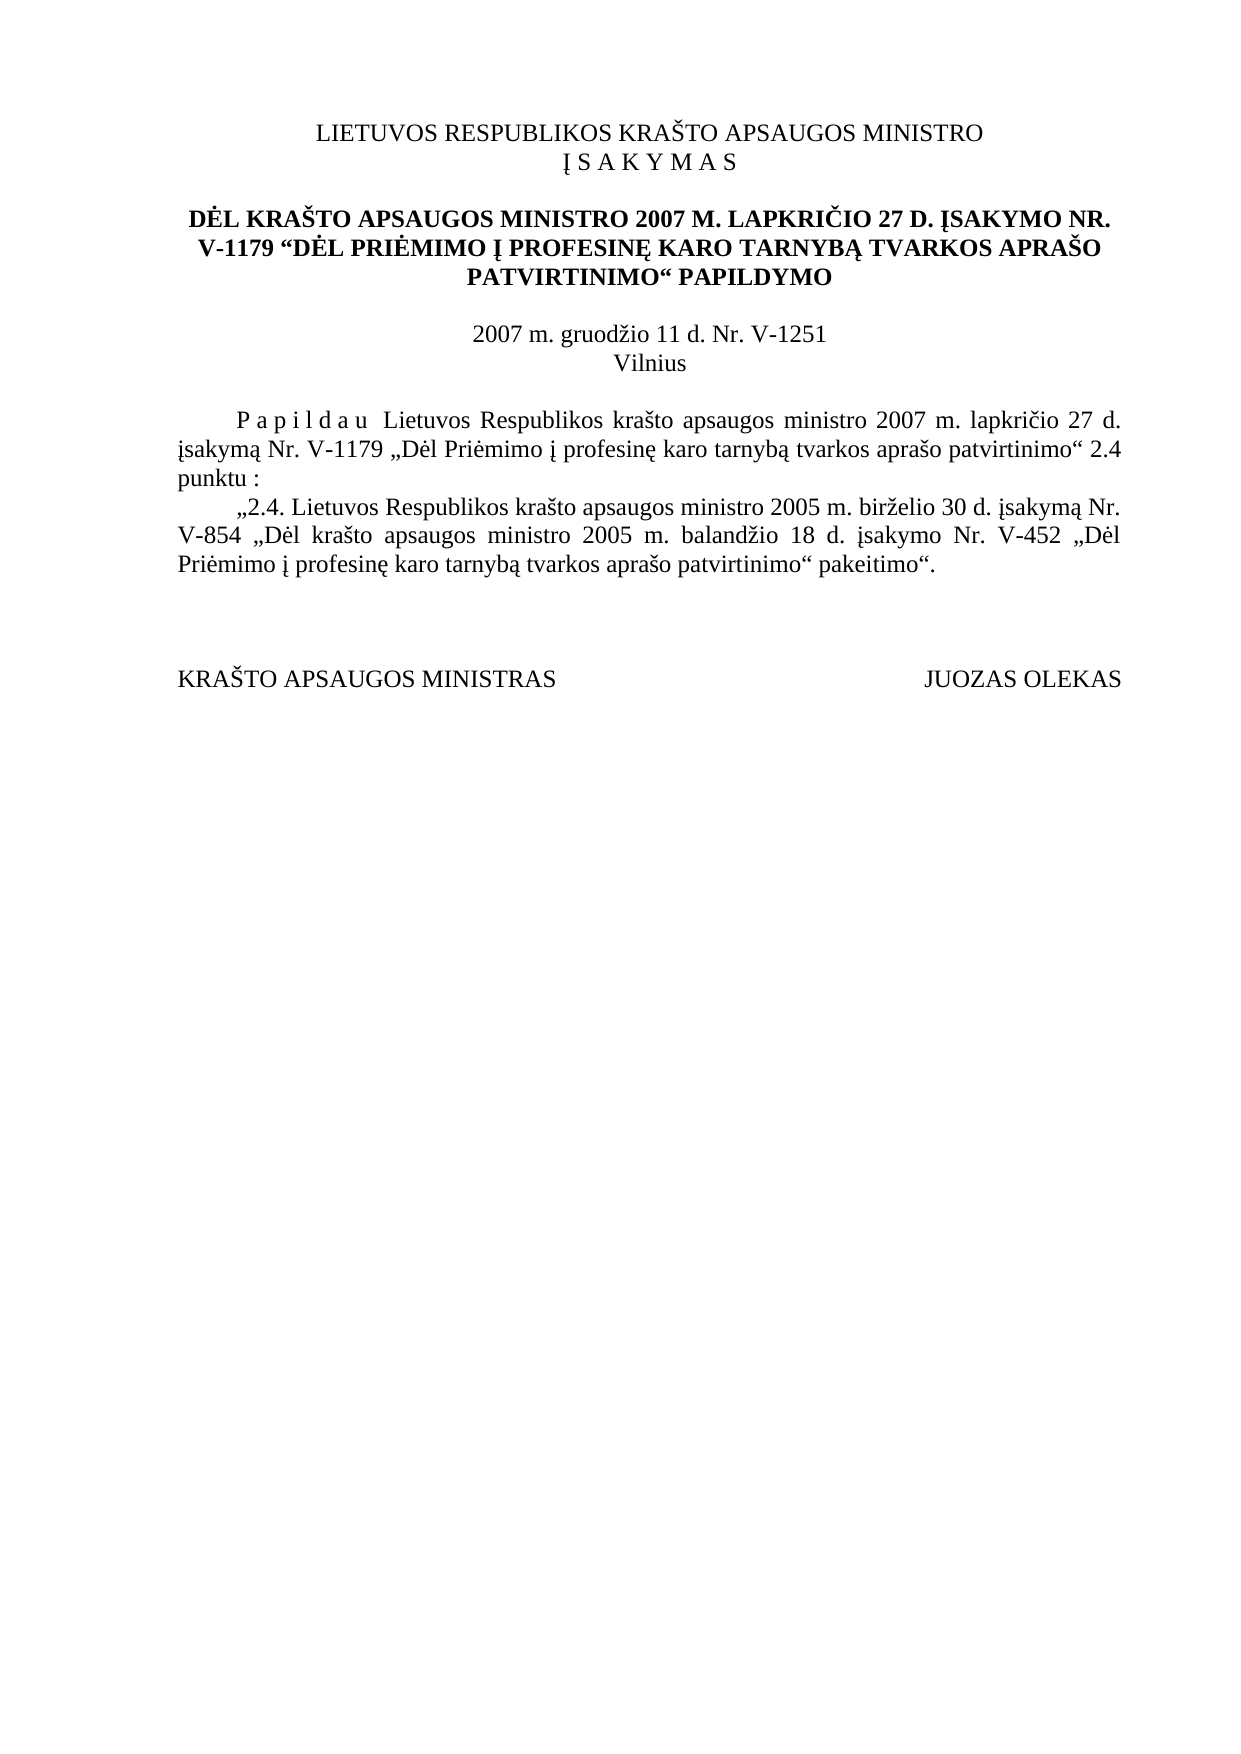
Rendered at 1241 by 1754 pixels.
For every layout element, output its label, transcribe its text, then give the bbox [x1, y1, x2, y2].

text DĖL KRAŠTO APSAUGOS MINISTRO 2007 M. LAPKRIČIO 27 D. ĮSAKYMO NR. V-1179 “DĖL PRIĖMIMO Į PROFESINĘ KARO TARNYBĄ TVARKOS APRAŠO PATVIRTINIMO“ PAPILDYMO [177, 204, 1122, 291]
text 2007 m. gruodžio 11 d. Nr. V-1251 [177, 319, 1122, 348]
text LIETUVOS RESPUBLIKOS KRAŠTO APSAUGOS MINISTRO [177, 118, 1122, 147]
text Papildau Lietuvos Respublikos krašto apsaugos ministro 2007 m. lapkričio 27 d. įsakymą Nr. V-1179 „Dėl Priėmimo į profesinę karo tarnybą tvarkos aprašo patvirtinimo“ 2.4 punktu : [177, 406, 1122, 492]
text Krašto apsaugos ministras Juozas Olekas [177, 664, 1122, 693]
text Vilnius [177, 348, 1122, 377]
text ĮSAKYMAS [177, 147, 1122, 176]
text „2.4. Lietuvos Respublikos krašto apsaugos ministro 2005 m. birželio 30 d. įsakymą Nr. V-854 „Dėl krašto apsaugos ministro 2005 m. balandžio 18 d. įsakymo Nr. V-452 „Dėl Priėmimo į profesinę karo tarnybą tvarkos aprašo patvirtinimo“ pakeitimo“. [177, 492, 1122, 578]
